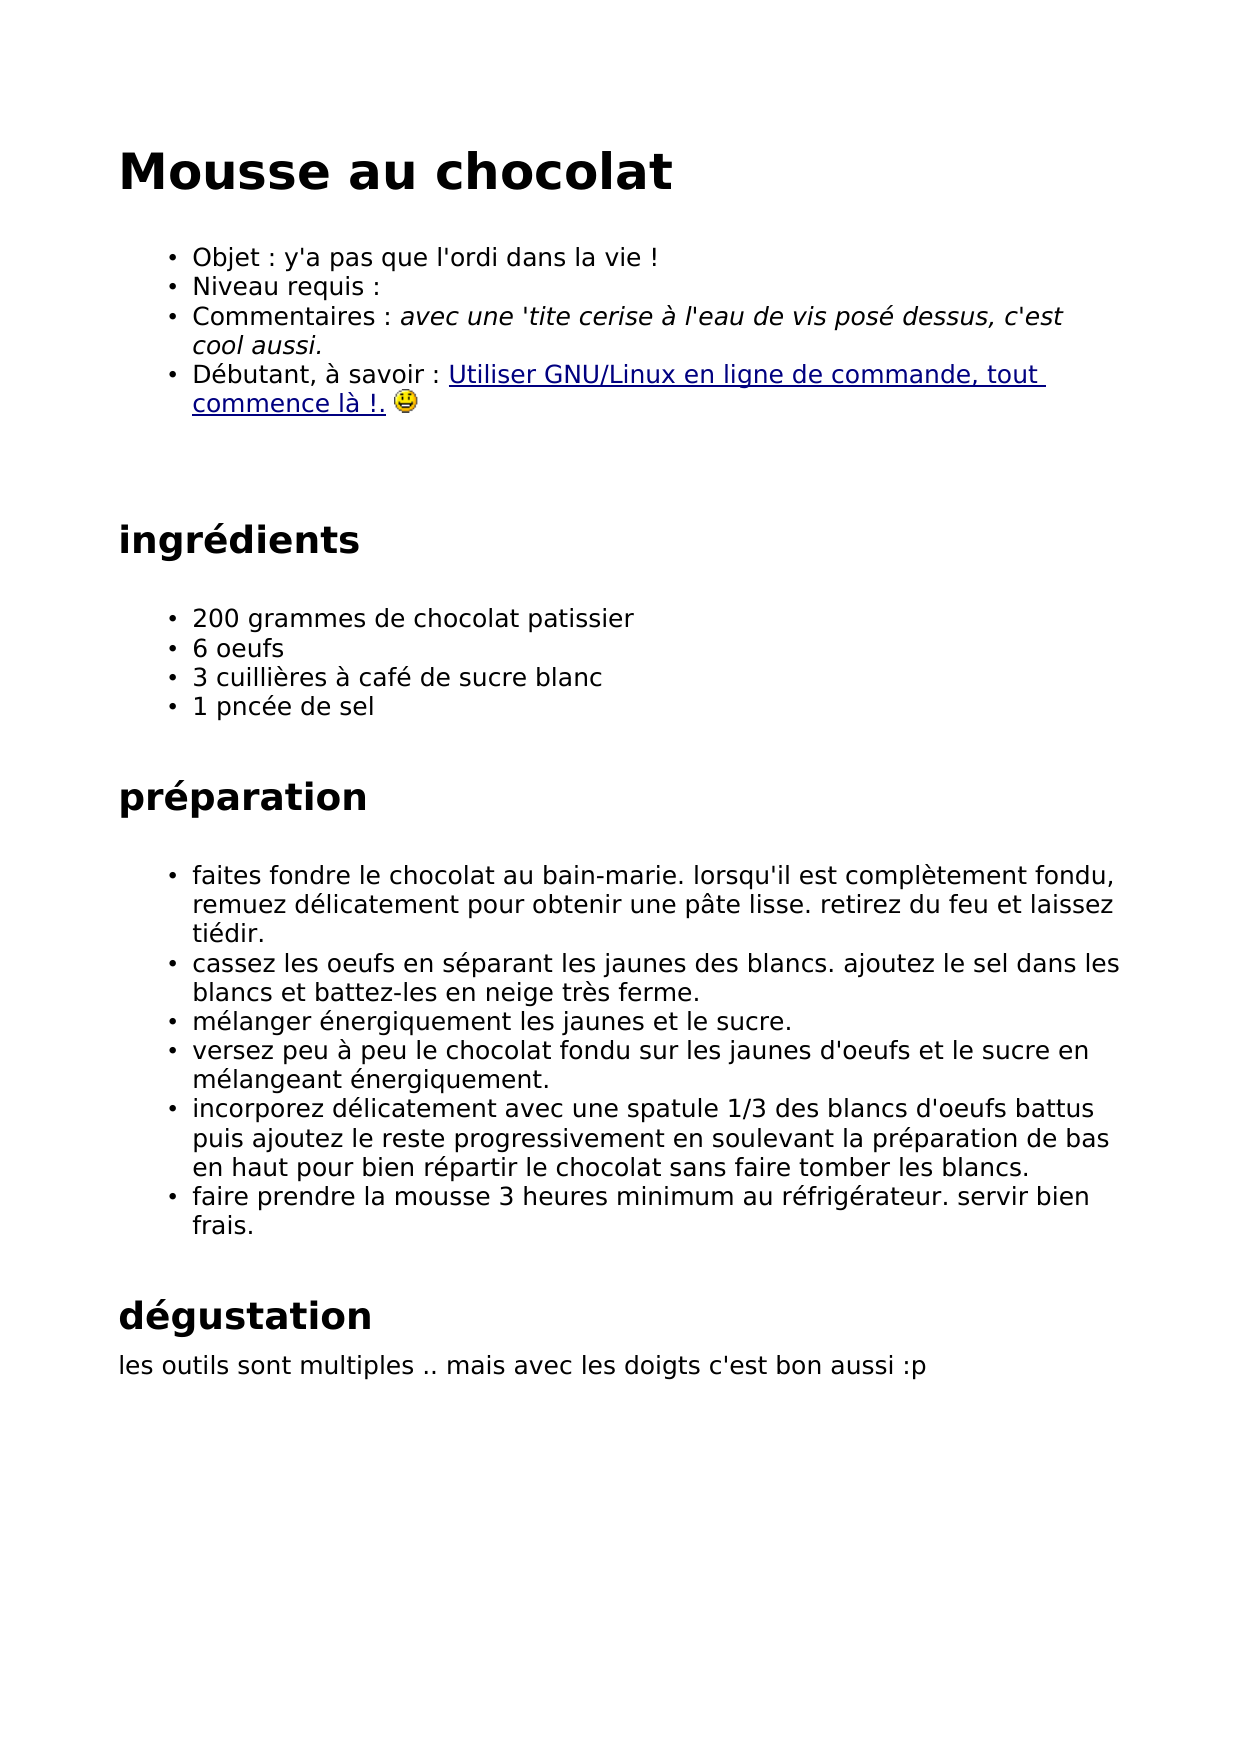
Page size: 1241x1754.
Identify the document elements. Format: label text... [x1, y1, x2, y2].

list faites fondre le chocolat au bain-marie. lorsqu'il est complètement fondu, remuez délicatement pour obtenir une pâte lisse. retirez du feu et laissez tiédir. [177, 861, 1122, 949]
list 6 oeufs [177, 634, 1122, 663]
list versez peu à peu le chocolat fondu sur les jaunes d'oeufs et le sucre en mélangeant énergiquement. [177, 1036, 1122, 1095]
subtitle préparation [118, 776, 1122, 819]
subtitle dégustation [118, 1295, 1122, 1339]
list incorporez délicatement avec une spatule 1/3 des blancs d'oeufs battus puis ajoutez le reste progressivement en soulevant la préparation de bas en haut pour bien répartir le chocolat sans faire tomber les blancs. [177, 1095, 1122, 1182]
list Niveau requis : [177, 272, 1122, 302]
list Commentaires : avec une 'tite cerise à l'eau de vis posé dessus, c'est cool aussi. [177, 302, 1122, 360]
list cassez les oeufs en séparant les jaunes des blancs. ajoutez le sel dans les blancs et battez-les en neige très ferme. [177, 949, 1122, 1007]
text les outils sont multiples .. mais avec les doigts c'est bon aussi :p [118, 1351, 1122, 1380]
list 200 grammes de chocolat patissier [177, 604, 1122, 634]
list 3 cuillières à café de sucre blanc [177, 663, 1122, 692]
subtitle ingrédients [118, 519, 1122, 563]
list faire prendre la mousse 3 heures minimum au réfrigérateur. servir bien frais. [177, 1182, 1122, 1241]
list Objet : y'a pas que l'ordi dans la vie ! [177, 243, 1122, 272]
list mélanger énergiquement les jaunes et le sucre. [177, 1007, 1122, 1036]
picture [394, 389, 418, 413]
list 1 pncée de sel [177, 692, 1122, 721]
list Débutant, à savoir : Utiliser GNU/Linux en ligne de commande, tout commence là !. [177, 360, 1122, 418]
subtitle Mousse au chocolat [118, 143, 1122, 201]
